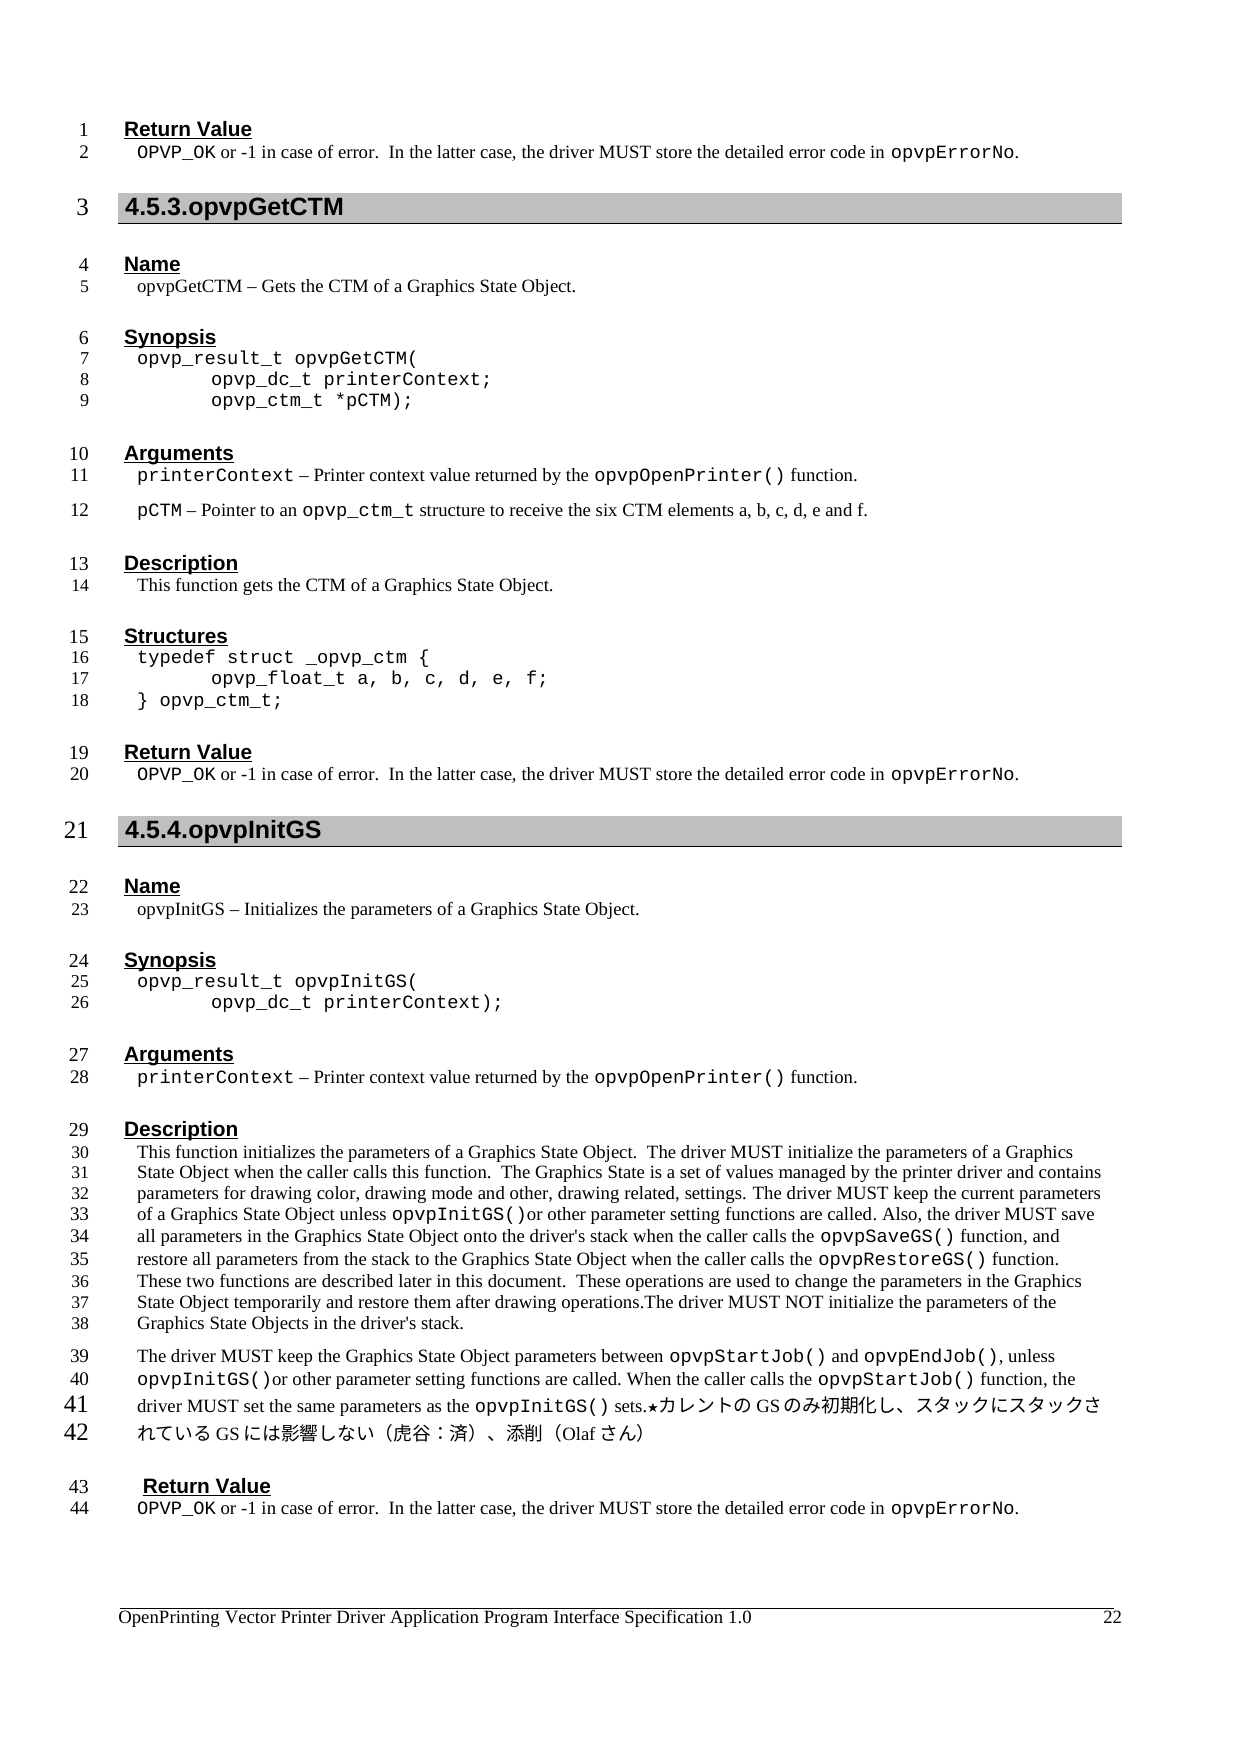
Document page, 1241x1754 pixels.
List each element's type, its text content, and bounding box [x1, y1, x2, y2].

text printerContext – Printer context value returned by the opvpOpenPrinter() function. [137, 465, 1103, 487]
text This function initializes the parameters of a Graphics State Object. The driver MUST initialize the parameters of a Graphics State Object when the caller calls this function. The Graphics State is a set of values managed by the printer driver and contains parameters for drawing color, drawing mode and other, drawing related, settings. The driver MUST keep the current parameters of a Graphics State Object unless opvpInitGS()or other parameter setting functions are called. Also, the driver MUST save all parameters in the Graphics State Object onto the driver's stack when the caller calls the opvpSaveGS() function, and restore all parameters from the stack to the Graphics State Object when the caller calls the opvpRestoreGS() function. These two functions are described later in this document. These operations are used to change the parameters in the Graphics State Object temporarily and restore them after drawing operations.The driver MUST NOT initialize the parameters of the Graphics State Objects in the driver's stack. [137, 1141, 1103, 1333]
subtitle opvpInitGS [118, 816, 1122, 846]
text OPVP_OK or -1 in case of error. In the latter case, the driver MUST store the detailed error code in opvpErrorNo. [137, 141, 1103, 164]
subtitle Return Value [118, 741, 1122, 764]
subtitle opvpGetCTM [118, 193, 1122, 223]
subtitle Description [118, 1118, 1122, 1141]
subtitle Synopsis [118, 948, 1122, 971]
text } opvp_ctm_t; [137, 690, 1103, 712]
subtitle Arguments [118, 442, 1122, 465]
subtitle Description [118, 552, 1122, 575]
text The driver MUST keep the Graphics State Object parameters between opvpStartJob() and opvpEndJob(), unless opvpInitGS()or other parameter setting functions are called. When the caller calls the opvpStartJob() function, the driver MUST set the same parameters as the opvpInitGS() sets.★カレントのGSのみ初期化し、スタックにスタックされているGSには影響しない（虎谷：済）、添削（Olafさん） [137, 1346, 1103, 1445]
text opvp_result_t opvpGetCTM( opvp_dc_t printerContext; opvp_ctm_t *pCTM); [137, 349, 1103, 412]
text opvp_result_t opvpInitGS( opvp_dc_t printerContext); [137, 971, 1103, 1014]
text opvp_float_t a, b, c, d, e, f; [137, 669, 1103, 690]
text OPVP_OK or -1 in case of error. In the latter case, the driver MUST store the detailed error code in opvpErrorNo. [137, 764, 1103, 787]
subtitle Synopsis [118, 326, 1122, 349]
text opvpInitGS – Initializes the parameters of a Graphics State Object. [137, 898, 1103, 919]
subtitle Name [118, 875, 1122, 898]
text OPVP_OK or -1 in case of error. In the latter case, the driver MUST store the detailed error code in opvpErrorNo. [137, 1498, 1103, 1520]
text pCTM – Pointer to an opvp_ctm_t structure to receive the six CTM elements a, b, c, d, e and f. [137, 500, 1103, 522]
subtitle Structures [118, 625, 1122, 648]
text This function gets the CTM of a Graphics State Object. [137, 575, 1103, 596]
subtitle Name [118, 252, 1122, 276]
text printerContext – Printer context value returned by the opvpOpenPrinter() function. [137, 1066, 1103, 1089]
subtitle Return Value [118, 118, 1122, 141]
text opvpGetCTM – Gets the CTM of a Graphics State Object. [137, 276, 1103, 296]
subtitle Arguments [118, 1043, 1122, 1066]
text typedef struct _opvp_ctm { [137, 648, 1103, 669]
